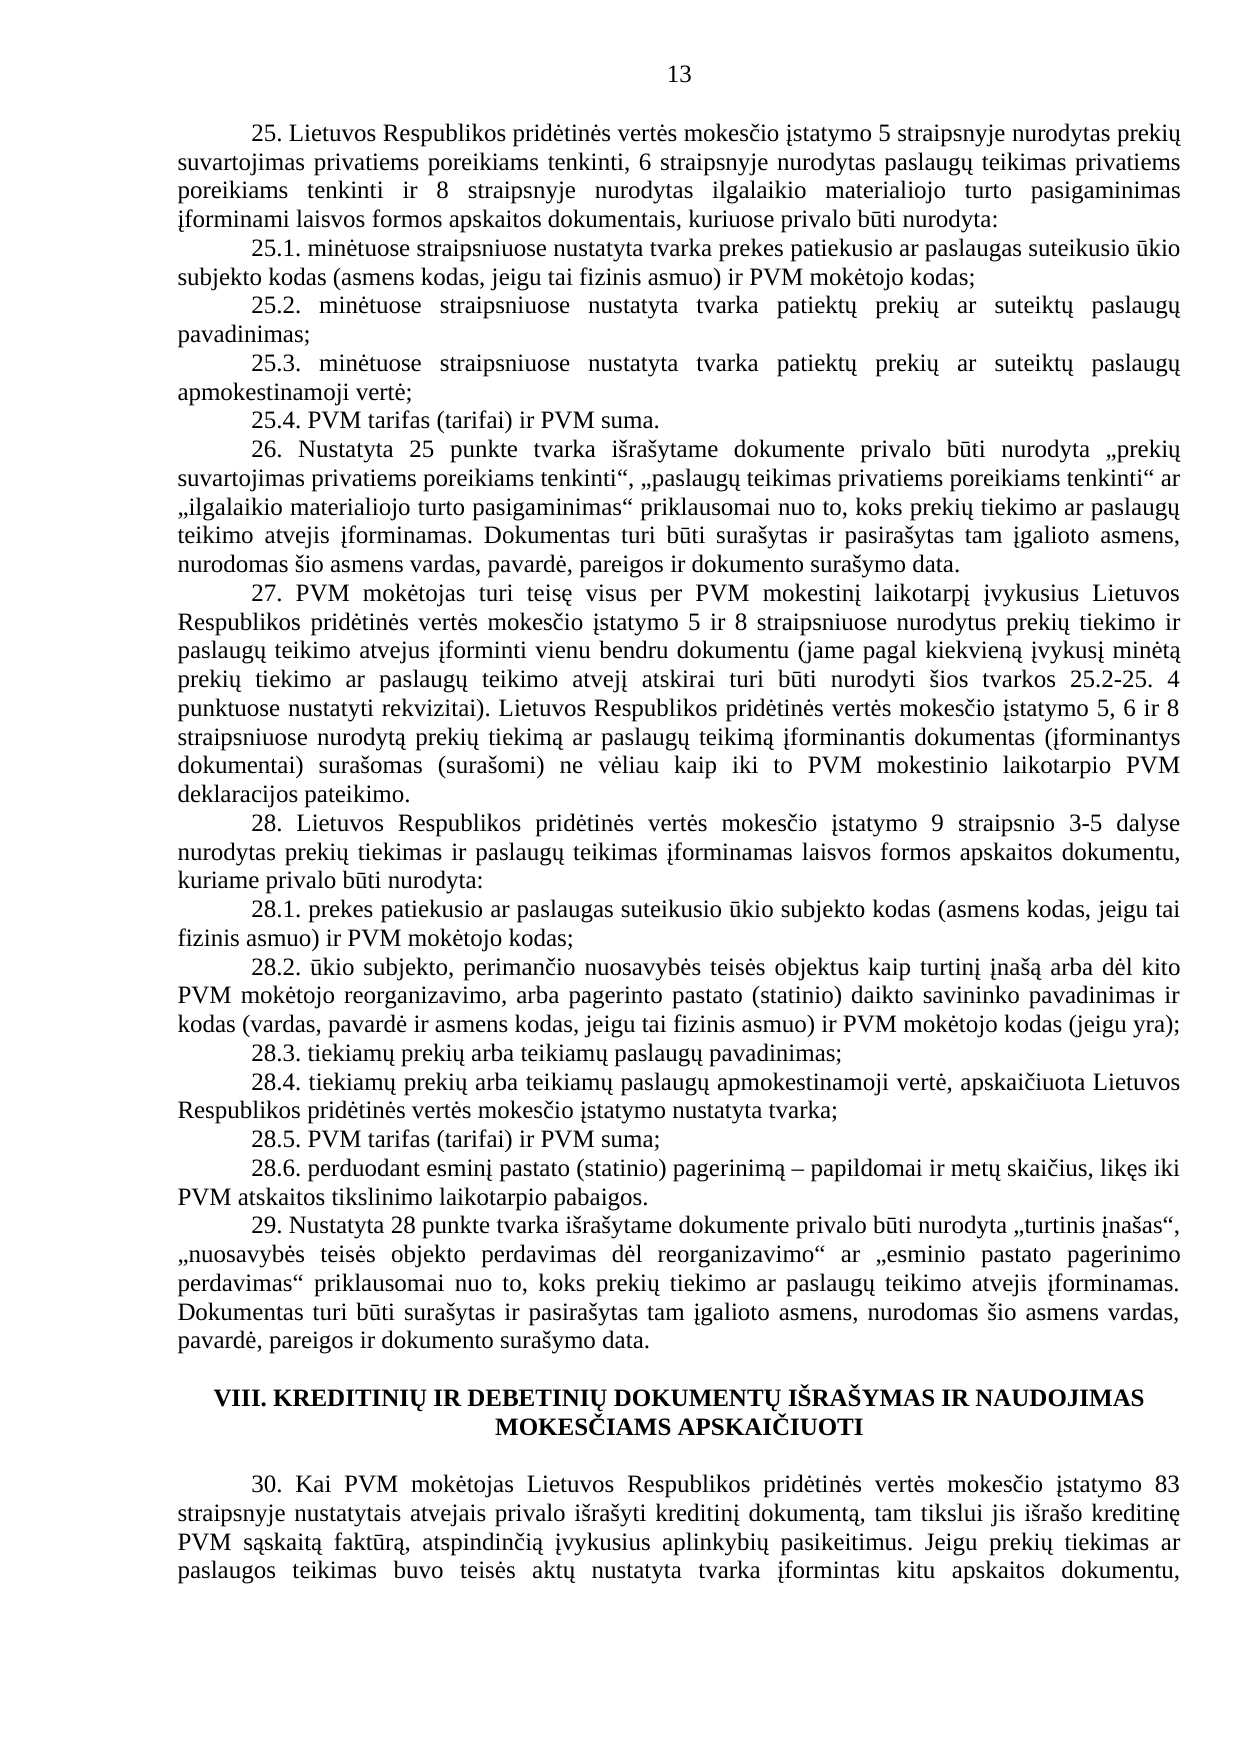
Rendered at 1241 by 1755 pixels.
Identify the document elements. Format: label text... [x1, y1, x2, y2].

text 25.3. minėtuose straipsniuose nustatyta tvarka patiektų prekių ar suteiktų paslaugų apmokestinamoji vertė; [177, 348, 1181, 406]
text 28.3. tiekiamų prekių arba teikiamų paslaugų pavadinimas; [177, 1038, 1181, 1067]
text 28.2. ūkio subjekto, perimančio nuosavybės teisės objektus kaip turtinį įnašą arba dėl kito PVM mokėtojo reorganizavimo, arba pagerinto pastato (statinio) daikto savininko pavadinimas ir kodas (vardas, pavardė ir asmens kodas, jeigu tai fizinis asmuo) ir PVM mokėtojo kodas (jeigu yra); [177, 952, 1181, 1038]
text MOKESČIAMS APSKAIČIUOTI [177, 1412, 1181, 1441]
text 28. Lietuvos Respublikos pridėtinės vertės mokesčio įstatymo 9 straipsnio 3-5 dalyse nurodytas prekių tiekimas ir paslaugų teikimas įforminamas laisvos formos apskaitos dokumentu, kuriame privalo būti nurodyta: [177, 808, 1181, 894]
text 30. Kai PVM mokėtojas Lietuvos Respublikos pridėtinės vertės mokesčio įstatymo 83 straipsnyje nustatytais atvejais privalo išrašyti kreditinį dokumentą, tam tikslui jis išrašo kreditinę PVM sąskaitą faktūrą, atspindinčią įvykusius aplinkybių pasikeitimus. Jeigu prekių tiekimas ar paslaugos teikimas buvo teisės aktų nustatyta tvarka įformintas kitu apskaitos dokumentu, [177, 1469, 1181, 1584]
text 28.6. perduodant esminį pastato (statinio) pagerinimą – papildomai ir metų skaičius, likęs iki PVM atskaitos tikslinimo laikotarpio pabaigos. [177, 1153, 1181, 1211]
text 25.2. minėtuose straipsniuose nustatyta tvarka patiektų prekių ar suteiktų paslaugų pavadinimas; [177, 291, 1181, 348]
text 26. Nustatyta 25 punkte tvarka išrašytame dokumente privalo būti nurodyta „prekių suvartojimas privatiems poreikiams tenkinti“, „paslaugų teikimas privatiems poreikiams tenkinti“ ar „ilgalaikio materialiojo turto pasigaminimas“ priklausomai nuo to, koks prekių tiekimo ar paslaugų teikimo atvejis įforminamas. Dokumentas turi būti surašytas ir pasirašytas tam įgalioto asmens, nurodomas šio asmens vardas, pavardė, pareigos ir dokumento surašymo data. [177, 434, 1181, 578]
text VIII. KREDITINIŲ IR DEBETINIŲ DOKUMENTŲ IŠRAŠYMAS IR NAUDOJIMAS [177, 1383, 1181, 1412]
text 27. PVM mokėtojas turi teisę visus per PVM mokestinį laikotarpį įvykusius Lietuvos Respublikos pridėtinės vertės mokesčio įstatymo 5 ir 8 straipsniuose nurodytus prekių tiekimo ir paslaugų teikimo atvejus įforminti vienu bendru dokumentu (jame pagal kiekvieną įvykusį minėtą prekių tiekimo ar paslaugų teikimo atvejį atskirai turi būti nurodyti šios tvarkos 25.2-25. 4 punktuose nustatyti rekvizitai). Lietuvos Respublikos pridėtinės vertės mokesčio įstatymo 5, 6 ir 8 straipsniuose nurodytą prekių tiekimą ar paslaugų teikimą įforminantis dokumentas (įforminantys dokumentai) surašomas (surašomi) ne vėliau kaip iki to PVM mokestinio laikotarpio PVM deklaracijos pateikimo. [177, 578, 1181, 808]
text 25.4. PVM tarifas (tarifai) ir PVM suma. [177, 406, 1181, 434]
text 25.1. minėtuose straipsniuose nustatyta tvarka prekes patiekusio ar paslaugas suteikusio ūkio subjekto kodas (asmens kodas, jeigu tai fizinis asmuo) ir PVM mokėtojo kodas; [177, 233, 1181, 291]
text 28.5. PVM tarifas (tarifai) ir PVM suma; [177, 1124, 1181, 1153]
text 29. Nustatyta 28 punkte tvarka išrašytame dokumente privalo būti nurodyta „turtinis įnašas“, „nuosavybės teisės objekto perdavimas dėl reorganizavimo“ ar „esminio pastato pagerinimo perdavimas“ priklausomai nuo to, koks prekių tiekimo ar paslaugų teikimo atvejis įforminamas. Dokumentas turi būti surašytas ir pasirašytas tam įgalioto asmens, nurodomas šio asmens vardas, pavardė, pareigos ir dokumento surašymo data. [177, 1211, 1181, 1354]
text 25. Lietuvos Respublikos pridėtinės vertės mokesčio įstatymo 5 straipsnyje nurodytas prekių suvartojimas privatiems poreikiams tenkinti, 6 straipsnyje nurodytas paslaugų teikimas privatiems poreikiams tenkinti ir 8 straipsnyje nurodytas ilgalaikio materialiojo turto pasigaminimas įforminami laisvos formos apskaitos dokumentais, kuriuose privalo būti nurodyta: [177, 118, 1181, 233]
text 28.1. prekes patiekusio ar paslaugas suteikusio ūkio subjekto kodas (asmens kodas, jeigu tai fizinis asmuo) ir PVM mokėtojo kodas; [177, 894, 1181, 952]
text 28.4. tiekiamų prekių arba teikiamų paslaugų apmokestinamoji vertė, apskaičiuota Lietuvos Respublikos pridėtinės vertės mokesčio įstatymo nustatyta tvarka; [177, 1067, 1181, 1124]
